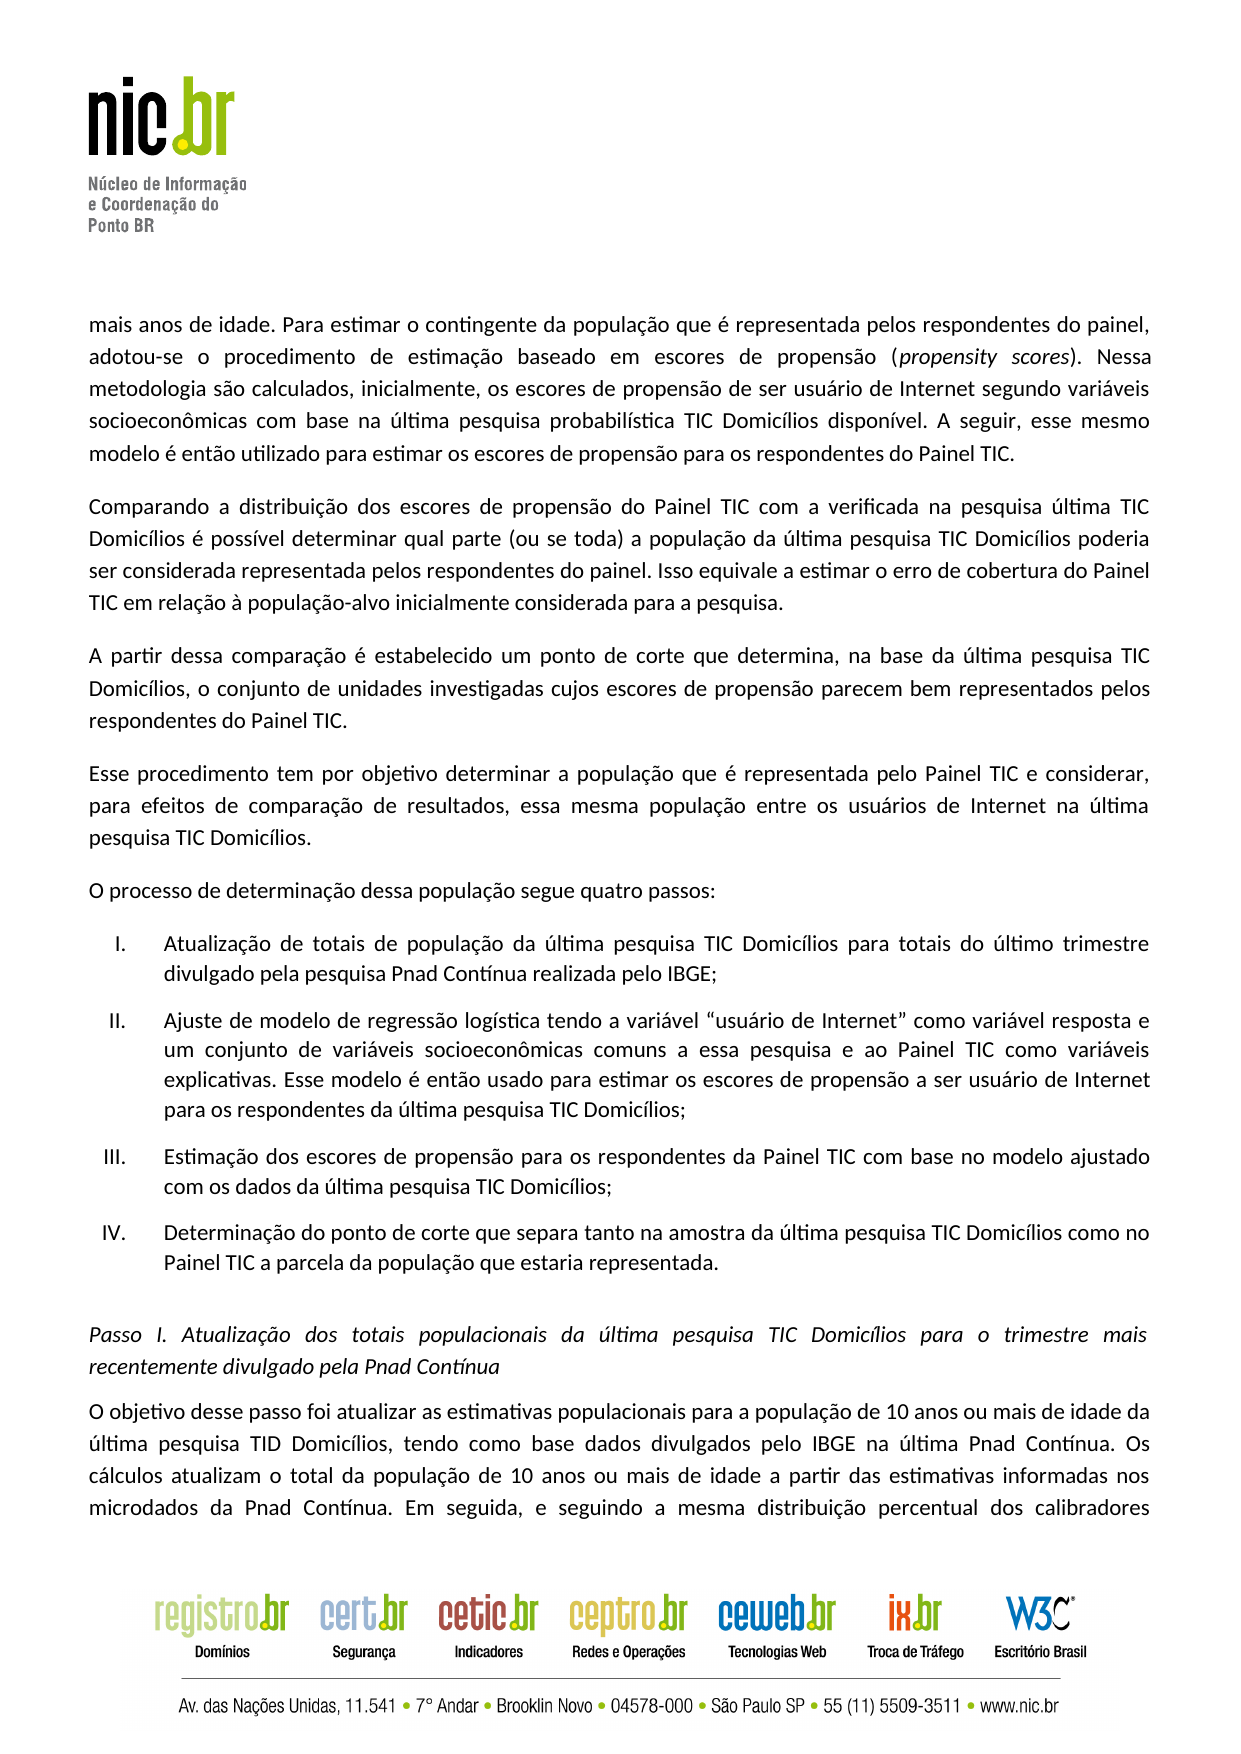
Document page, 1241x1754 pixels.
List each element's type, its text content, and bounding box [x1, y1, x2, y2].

subtitle Passo I. Atualização dos totais populacionais da última pesquisa TIC Domicílios para o trimestre mais recentemente divulgado pela Pnad Contínua [89, 1320, 1152, 1380]
list Determinação do ponto de corte que separa tanto na amostra da última pesquisa TIC Domicílios como no Painel TIC a parcela da população que estaria representada. [126, 1218, 1152, 1276]
text O objetivo desse passo foi atualizar as estimativas populacionais para a população de 10 anos ou mais de idade da última pesquisa TID Domicílios, tendo como base dados divulgados pelo IBGE na última Pnad Contínua. Os cálculos atualizam o total da população de 10 anos ou mais de idade a partir das estimativas informadas nos microdados da Pnad Contínua. Em seguida, e seguindo a mesma distribuição percentual dos calibradores [89, 1397, 1152, 1521]
list Atualização de totais de população da última pesquisa TIC Domicílios para totais do último trimestre divulgado pela pesquisa Pnad Contínua realizada pelo IBGE; [126, 929, 1152, 987]
list Estimação dos escores de propensão para os respondentes da Painel TIC com base no modelo ajustado com os dados da última pesquisa TIC Domicílios; [126, 1142, 1152, 1200]
text A partir dessa comparação é estabelecido um ponto de corte que determina, na base da última pesquisa TIC Domicílios, o conjunto de unidades investigadas cujos escores de propensão parecem bem representados pelos respondentes do Painel TIC. [89, 641, 1152, 734]
text Comparando a distribuição dos escores de propensão do Painel TIC com a verificada na pesquisa última TIC Domicílios é possível determinar qual parte (ou se toda) a população da última pesquisa TIC Domicílios poderia ser considerada representada pelos respondentes do painel. Isso equivale a estimar o erro de cobertura do Painel TIC em relação à população-alvo inicialmente considerada para a pesquisa. [89, 492, 1152, 616]
text O processo de determinação dessa população segue quatro passos: [89, 876, 1152, 904]
text mais anos de idade. Para estimar o contingente da população que é representada pelos respondentes do painel, adotou-se o procedimento de estimação baseado em escores de propensão (propensity scores). Nessa metodologia são calculados, inicialmente, os escores de propensão de ser usuário de Internet segundo variáveis socioeconômicas com base na última pesquisa probabilística TIC Domicílios disponível. A seguir, esse mesmo modelo é então utilizado para estimar os escores de propensão para os respondentes do Painel TIC. [89, 310, 1152, 467]
list Ajuste de modelo de regressão logística tendo a variável “usuário de Internet” como variável resposta e um conjunto de variáveis socioeconômicas comuns a essa pesquisa e ao Painel TIC como variáveis explicativas. Esse modelo é então usado para estimar os escores de propensão a ser usuário de Internet para os respondentes da última pesquisa TIC Domicílios; [126, 1006, 1152, 1123]
text Esse procedimento tem por objetivo determinar a população que é representada pelo Painel TIC e considerar, para efeitos de comparação de resultados, essa mesma população entre os usuários de Internet na última pesquisa TIC Domicílios. [89, 759, 1152, 851]
